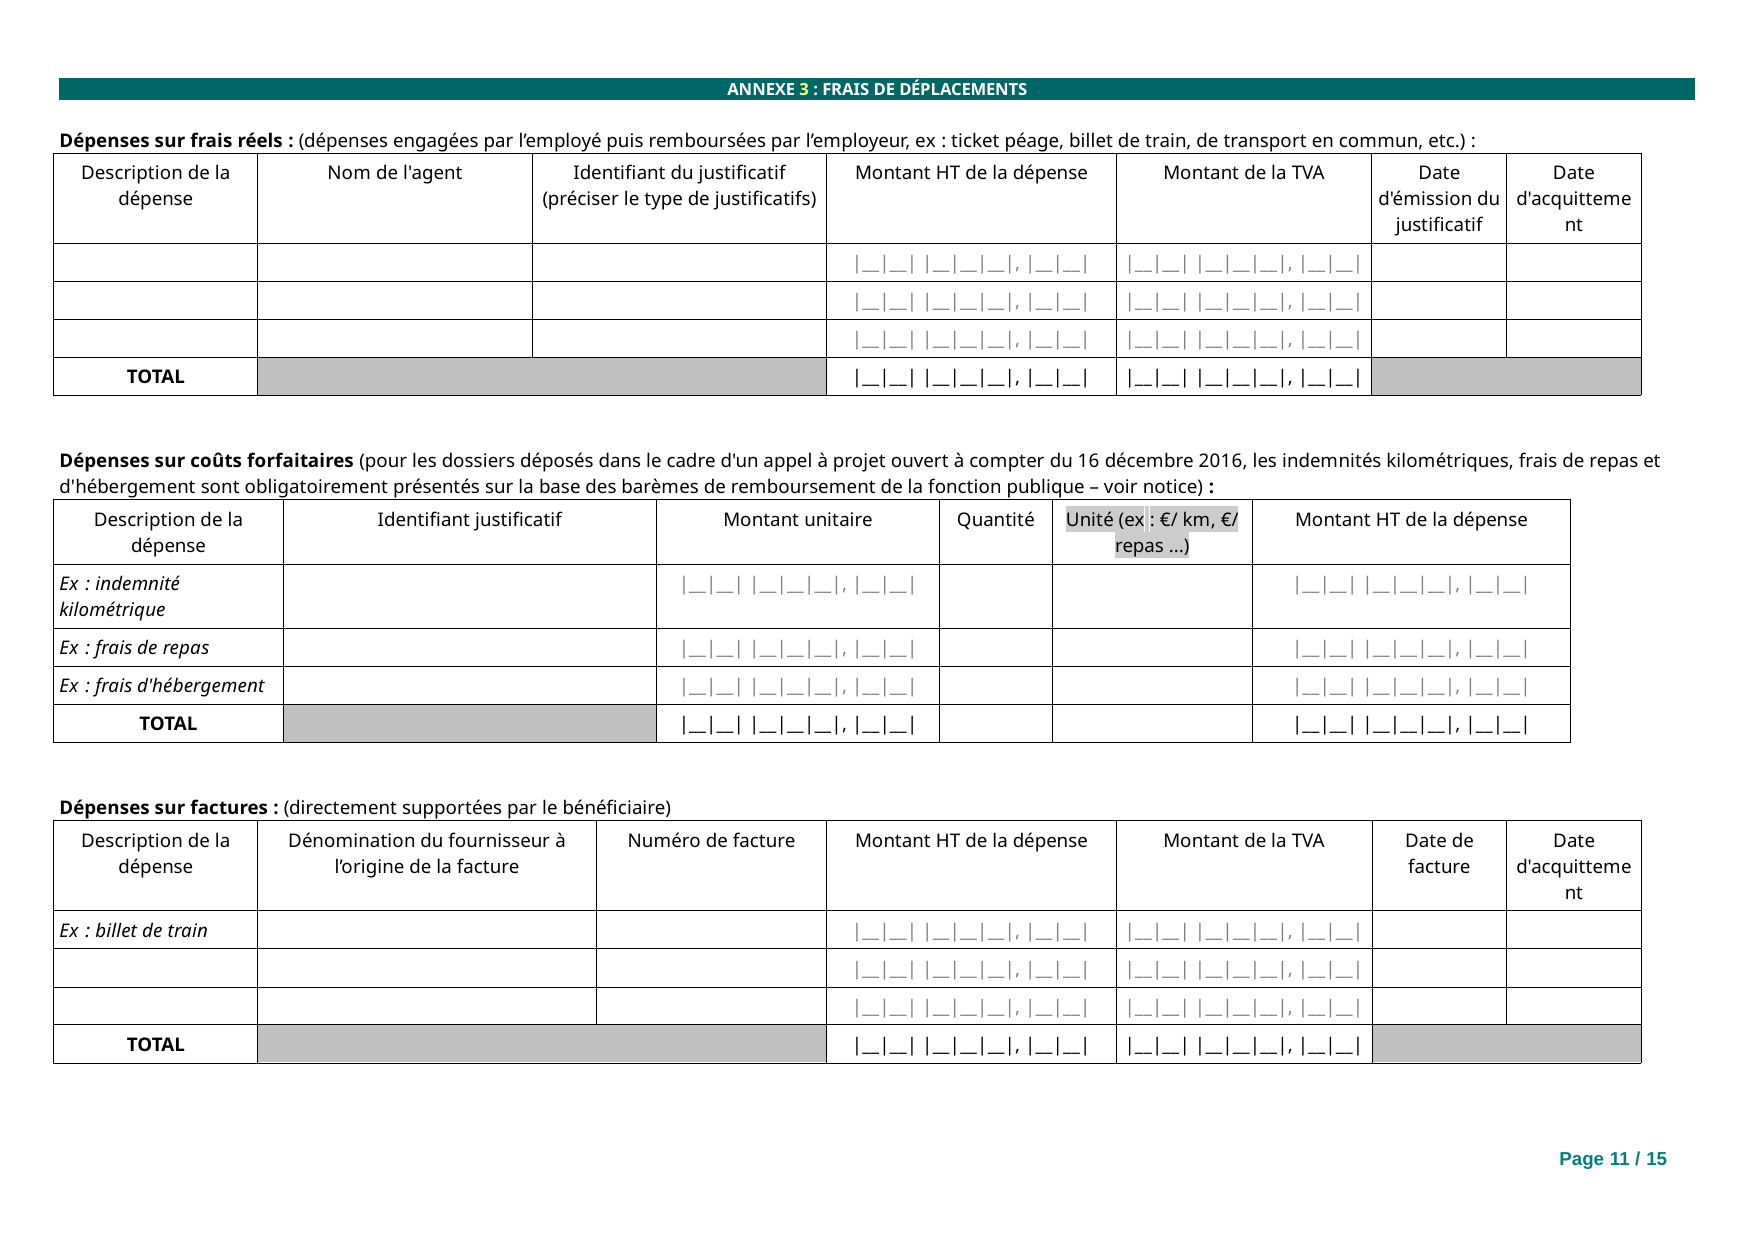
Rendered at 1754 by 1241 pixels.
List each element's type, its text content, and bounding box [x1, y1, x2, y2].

table_header Dénomination du fournisseur à l’origine de la facture [258, 821, 596, 910]
table_cell [597, 988, 826, 1024]
table_cell |__|__| |__|__|__|, |__|__| [827, 244, 1116, 281]
table_header Identifiant justificatif [284, 500, 656, 563]
table_cell |__|__| |__|__|__|, |__|__| [1117, 1025, 1372, 1062]
table_cell [1507, 911, 1641, 948]
table_cell [597, 949, 826, 986]
table_cell |__|__| |__|__|__|, |__|__| [827, 320, 1116, 357]
table_header Nom de l'agent [258, 154, 532, 243]
subtitle ANNEXE 3 : FRAIS DE Déplacements [59, 78, 1695, 100]
table_cell [284, 629, 656, 666]
table_cell [284, 705, 656, 742]
table_cell |__|__| |__|__|__|, |__|__| [657, 705, 939, 742]
table_cell Ex : billet de train [54, 911, 257, 948]
table_cell [54, 320, 257, 357]
table_cell [1053, 705, 1252, 742]
table_header Date d'acquittement [1507, 821, 1641, 910]
table_cell [258, 244, 532, 281]
table_cell [258, 911, 596, 948]
table_header Montant de la TVA [1117, 821, 1372, 910]
table_header Montant HT de la dépense [1253, 500, 1570, 563]
table_header Description de la dépense [54, 500, 283, 563]
table_cell |__|__| |__|__|__|, |__|__| [657, 565, 939, 627]
table_cell |__|__| |__|__|__|, |__|__| [657, 629, 939, 666]
table_cell TOTAL [54, 705, 283, 742]
table_cell Ex : indemnité kilométrique [54, 565, 283, 627]
table_cell Ex : frais de repas [54, 629, 283, 666]
table_header Date d'émission du justificatif [1372, 154, 1506, 243]
table_cell [1507, 949, 1641, 986]
table_cell |__|__| |__|__|__|, |__|__| [827, 1025, 1116, 1062]
table_cell [1507, 988, 1641, 1024]
table_cell [1373, 949, 1506, 986]
table_header Quantité [940, 500, 1052, 563]
table_cell |__|__| |__|__|__|, |__|__| [827, 988, 1116, 1024]
table_cell [597, 911, 826, 948]
table_cell Ex : frais d'hébergement [54, 667, 283, 703]
table_cell [54, 988, 257, 1024]
table_cell [258, 358, 826, 395]
table_cell [533, 320, 826, 357]
table_cell |__|__| |__|__|__|, |__|__| [1253, 705, 1570, 742]
table_cell [1053, 565, 1252, 627]
table_cell |__|__| |__|__|__|, |__|__| [827, 911, 1116, 948]
table_header Montant HT de la dépense [827, 154, 1116, 243]
table_cell TOTAL [54, 358, 257, 395]
table_cell [258, 282, 532, 319]
table_cell [1372, 244, 1506, 281]
table_cell [533, 282, 826, 319]
table_cell [1372, 320, 1506, 357]
table_cell [940, 667, 1052, 703]
table_cell [1373, 911, 1506, 948]
table_cell [940, 629, 1052, 666]
table_cell [940, 565, 1052, 627]
table_cell [54, 949, 257, 986]
table_cell |__|__| |__|__|__|, |__|__| [1253, 667, 1570, 703]
table_cell |__|__| |__|__|__|, |__|__| [1253, 629, 1570, 666]
subtitle Dépenses sur coûts forfaitaires (pour les dossiers déposés dans le cadre d'un appel à projet ouvert à compter du 16 décembre 2016, les indemnités kilométriques, frais de repas et d'hébergement sont obligatoirement présentés sur la base des barèmes de remboursement de la fonction publique – voir notice) : [59, 447, 1695, 499]
table_cell [1053, 667, 1252, 703]
table_cell [1507, 320, 1641, 357]
table_cell [284, 565, 656, 627]
table_cell |__|__| |__|__|__|, |__|__| [1253, 565, 1570, 627]
table_cell [1373, 988, 1506, 1024]
table_cell [258, 949, 596, 986]
table_cell [940, 705, 1052, 742]
table_cell [1372, 282, 1506, 319]
table_cell [258, 320, 532, 357]
subtitle Dépenses sur frais réels : (dépenses engagées par l’employé puis remboursées par l’employeur, ex : ticket péage, billet de train, de transport en commun, etc.) : [59, 126, 1695, 152]
table_cell |__|__| |__|__|__|, |__|__| [827, 282, 1116, 319]
table_header Description de la dépense [54, 154, 257, 243]
subtitle Dépenses sur factures : (directement supportées par le bénéficiaire) [59, 794, 1695, 820]
subtitle Vous [59, 1115, 1695, 1141]
table_header Montant HT de la dépense [827, 821, 1116, 910]
table_cell [1053, 629, 1252, 666]
table_cell |__|__| |__|__|__|, |__|__| [1117, 282, 1371, 319]
table_cell |__|__| |__|__|__|, |__|__| [1117, 949, 1372, 986]
table_header Unité (ex : €/ km, €/ repas ...) [1053, 500, 1252, 563]
table_header Montant unitaire [657, 500, 939, 563]
table_cell |__|__| |__|__|__|, |__|__| [657, 667, 939, 703]
table_cell [54, 244, 257, 281]
table_cell |__|__| |__|__|__|, |__|__| [827, 949, 1116, 986]
table_cell [533, 244, 826, 281]
table_header Numéro de facture [597, 821, 826, 910]
table_cell [1507, 244, 1641, 281]
table_cell |__|__| |__|__|__|, |__|__| [827, 358, 1116, 395]
table_cell |__|__| |__|__|__|, |__|__| [1117, 244, 1371, 281]
table_cell [258, 988, 596, 1024]
table_cell |__|__| |__|__|__|, |__|__| [1117, 358, 1371, 395]
table_cell |__|__| |__|__|__|, |__|__| [1117, 988, 1372, 1024]
table_cell |__|__| |__|__|__|, |__|__| [1117, 320, 1371, 357]
table_header Identifiant du justificatif (préciser le type de justificatifs) [533, 154, 826, 243]
table_header Montant de la TVA [1117, 154, 1371, 243]
table_cell |__|__| |__|__|__|, |__|__| [1117, 911, 1372, 948]
table_header Description de la dépense [54, 821, 257, 910]
table_cell [1507, 282, 1641, 319]
table_cell [284, 667, 656, 703]
table_header Date d'acquittement [1507, 154, 1641, 243]
table_cell [54, 282, 257, 319]
table_cell TOTAL [54, 1025, 257, 1062]
table_cell [1372, 358, 1641, 395]
table_header Date de facture [1373, 821, 1506, 910]
table_cell [1373, 1025, 1641, 1062]
table_cell [258, 1025, 826, 1062]
